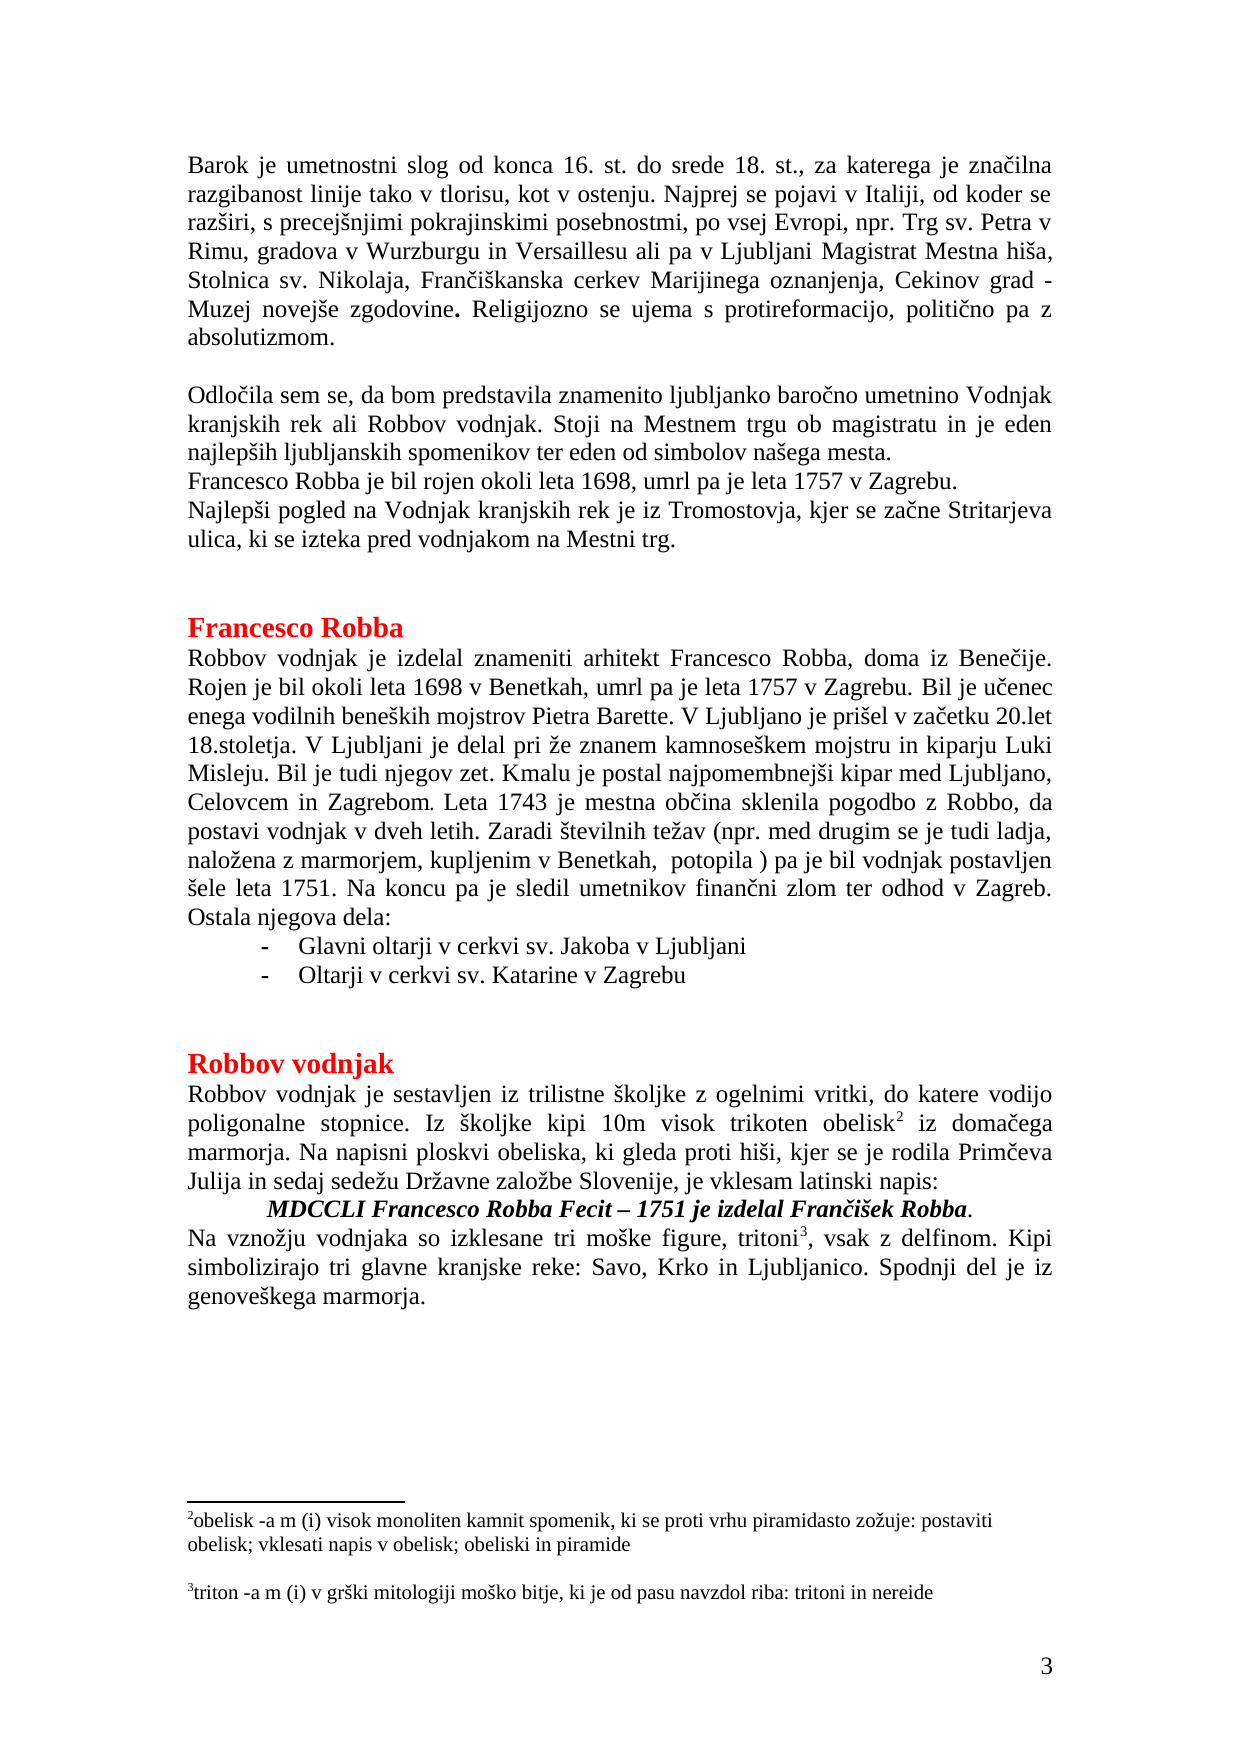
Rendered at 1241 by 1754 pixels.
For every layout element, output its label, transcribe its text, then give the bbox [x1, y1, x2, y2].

text Najlepši pogled na Vodnjak kranjskih rek je iz Tromostovja, kjer se začne Stritarjeva ulica, ki se izteka pred vodnjakom na Mestni trg. [187, 495, 1053, 552]
text obelisk -a m (i) visok monoliten kamnit spomenik, ki se proti vrhu piramidasto zožuje: postaviti obelisk; vklesati napis v obelisk; obeliski in piramide [187, 1508, 1053, 1556]
text MDCCLI Francesco Robba Fecit – 1751 je izdelal Frančišek Robba. [187, 1194, 1053, 1223]
text triton -a m (i) v grški mitologiji moško bitje, ki je od pasu navzdol riba: tritoni in nereide [187, 1580, 1053, 1604]
text Robbov vodnjak je sestavljen iz trilistne školjke z ogelnimi vritki, do katere vodijo poligonalne stopnice. Iz školjke kipi 10m visok trikoten obelisk iz domačega marmorja. Na napisni ploskvi obeliska, ki gleda proti hiši, kjer se je rodila Primčeva Julija in sedaj sedežu Državne založbe Slovenije, je vklesam latinski napis: [187, 1079, 1053, 1194]
text Odločila sem se, da bom predstavila znamenito ljubljanko baročno umetnino Vodnjak kranjskih rek ali Robbov vodnjak. Stoji na Mestnem trgu ob magistratu in je eden najlepših ljubljanskih spomenikov ter eden od simbolov našega mesta. [187, 380, 1053, 466]
text Robbov vodnjak [187, 1046, 1053, 1079]
text Francesco Robba je bil rojen okoli leta 1698, umrl pa je leta 1757 v Zagrebu. [187, 466, 1053, 495]
text Robbov vodnjak je izdelal znameniti arhitekt Francesco Robba, doma iz Benečije. Rojen je bil okoli leta 1698 v Benetkah, umrl pa je leta 1757 v Zagrebu. Bil je učenec enega vodilnih beneških mojstrov Pietra Barette. V Ljubljano je prišel v začetku 20.let 18.stoletja. V Ljubljani je delal pri že znanem kamnoseškem mojstru in kiparju Luki Misleju. Bil je tudi njegov zet. Kmalu je postal najpomembnejši kipar med Ljubljano, Celovcem in Zagrebom. Leta 1743 je mestna občina sklenila pogodbo z Robbo, da postavi vodnjak v dveh letih. Zaradi številnih težav (npr. med drugim se je tudi ladja, naložena z marmorjem, kupljenim v Benetkah, potopila ) pa je bil vodnjak postavljen šele leta 1751. Na koncu pa je sledil umetnikov finančni zlom ter odhod v Zagreb. Ostala njegova dela: [187, 643, 1053, 931]
text Na vznožju vodnjaka so izklesane tri moške figure, tritoni, vsak z delfinom. Kipi simbolizirajo tri glavne kranjske reke: Savo, Krko in Ljubljanico. Spodnji del je iz genoveškega marmorja. [187, 1223, 1053, 1309]
text Francesco Robba [187, 610, 1053, 643]
list Glavni oltarji v cerkvi sv. Jakoba v Ljubljani [261, 931, 1053, 960]
text Barok je umetnostni slog od konca 16. st. do srede 18. st., za katerega je značilna razgibanost linije tako v tlorisu, kot v ostenju. Najprej se pojavi v Italiji, od koder se razširi, s precejšnjimi pokrajinskimi posebnostmi, po vsej Evropi, npr. Trg sv. Petra v Rimu, gradova v Wurzburgu in Versaillesu ali pa v Ljubljani Magistrat Mestna hiša, Stolnica sv. Nikolaja, Frančiškanska cerkev Marijinega oznanjenja, Cekinov grad - Muzej novejše zgodovine. Religijozno se ujema s protireformacijo, politično pa z absolutizmom. [187, 150, 1053, 351]
list Oltarji v cerkvi sv. Katarine v Zagrebu [261, 960, 1053, 988]
